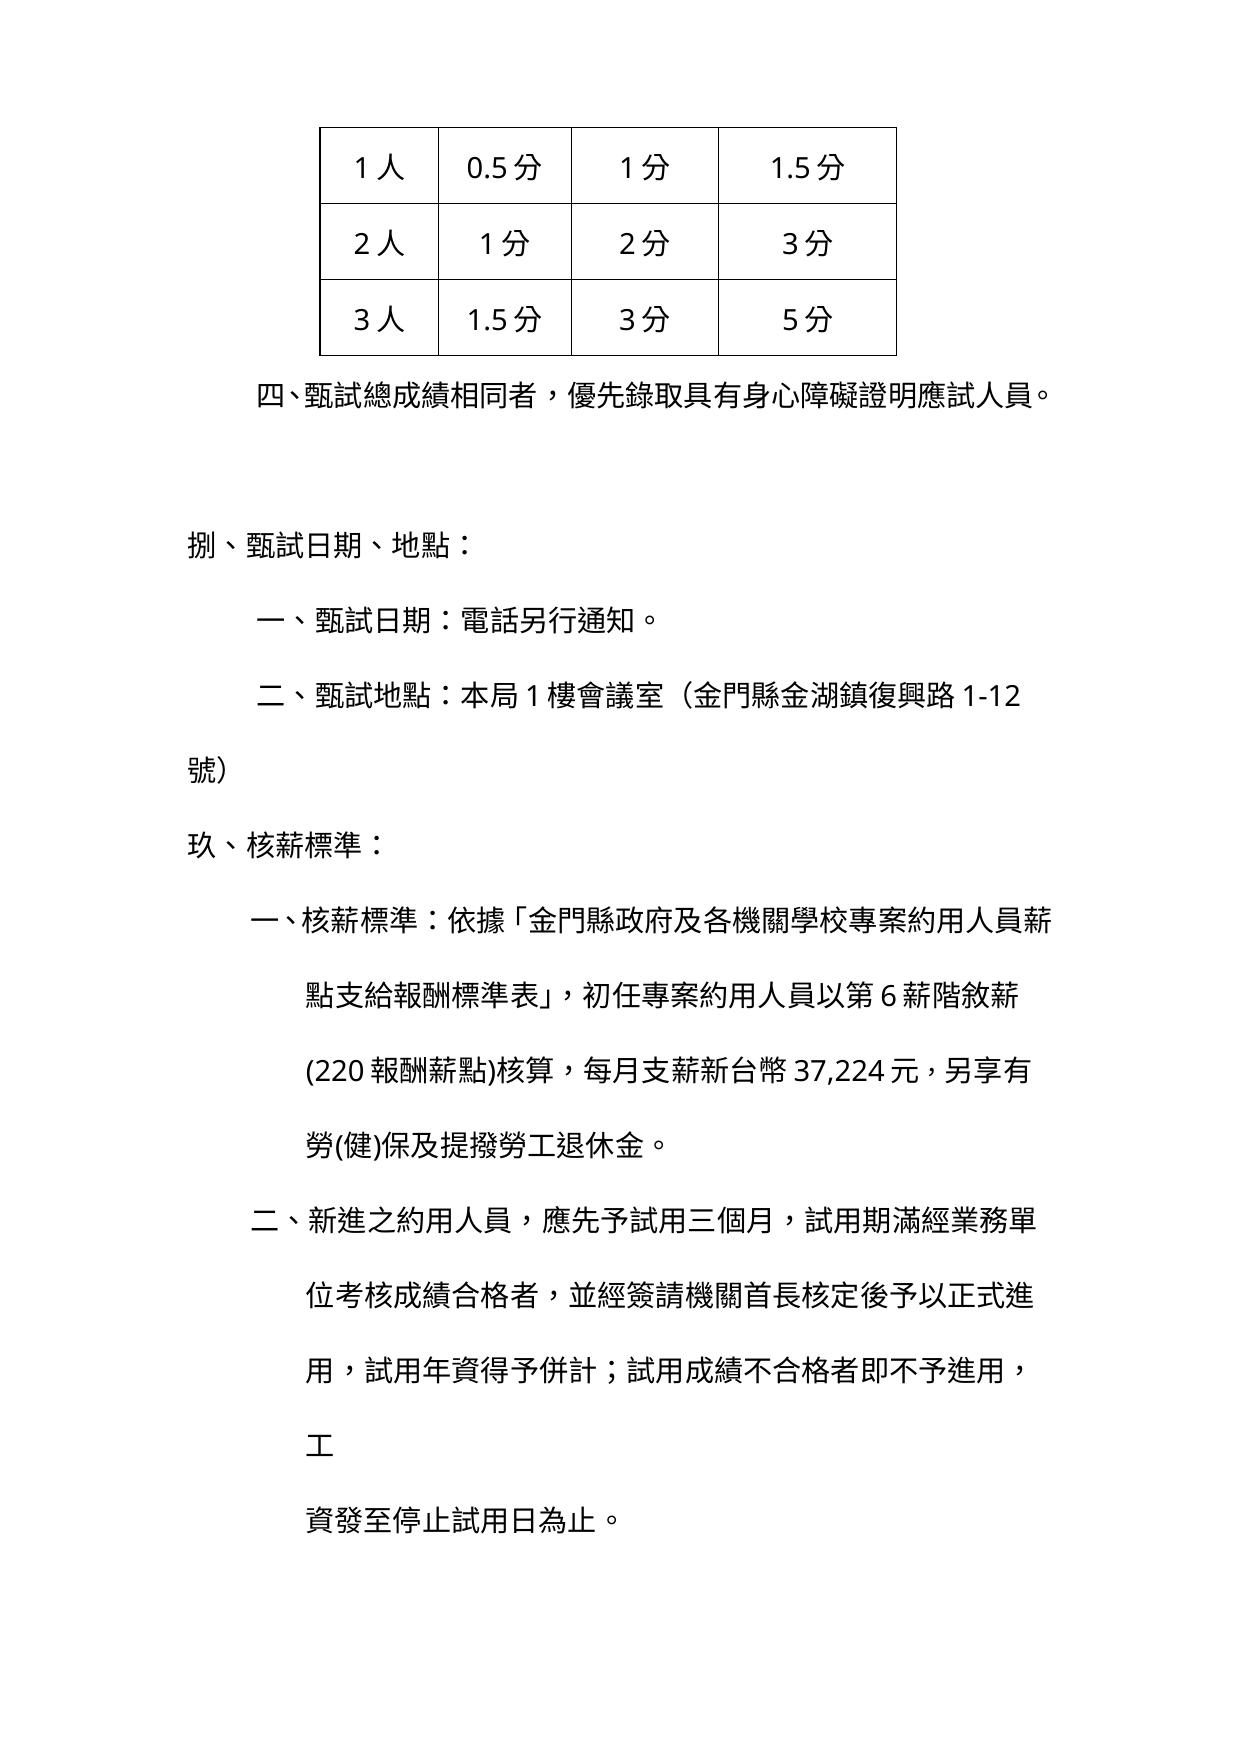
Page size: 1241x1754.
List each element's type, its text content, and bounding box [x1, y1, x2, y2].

text 二、新進之約用人員，應先予試用三個月，試用期滿經業務單位考核成績合格者，並經簽請機關首長核定後予以正式進用，試用年資得予併計；試用成績不合格者即不予進用，工 [250, 1181, 1053, 1481]
table_cell 1分 [439, 204, 571, 279]
table_cell 2人 [321, 204, 438, 279]
table_cell 1分 [572, 128, 718, 203]
table_cell 1.5分 [439, 280, 571, 355]
text 資發至停止試用日為止。 [305, 1481, 1053, 1556]
table_cell 3分 [572, 280, 718, 355]
table_cell 3人 [321, 280, 438, 355]
text 二、甄試地點：本局1樓會議室（金門縣金湖鎮復興路1-12號） [187, 656, 1053, 806]
table_cell 3分 [719, 204, 896, 279]
table_cell 1.5分 [719, 128, 896, 203]
text 捌、甄試日期、地點： [187, 506, 1053, 581]
table_cell 0.5分 [439, 128, 571, 203]
text 玖、核薪標準： [187, 806, 1053, 881]
table_cell 2分 [572, 204, 718, 279]
table_cell 1人 [321, 128, 438, 203]
text 一、核薪標準：依據「金門縣政府及各機關學校專案約用人員薪點支給報酬標準表」，初任專案約用人員以第6薪階敘薪(220報酬薪點)核算，每月支薪新台幣37,224元，另享有勞(健)保及提撥勞工退休金。 [250, 881, 1053, 1181]
text 四、甄試總成績相同者，優先錄取具有身心障礙證明應試人員。 [187, 356, 1053, 431]
table_cell 5分 [719, 280, 896, 355]
text 一、甄試日期：電話另行通知。 [187, 581, 1053, 656]
